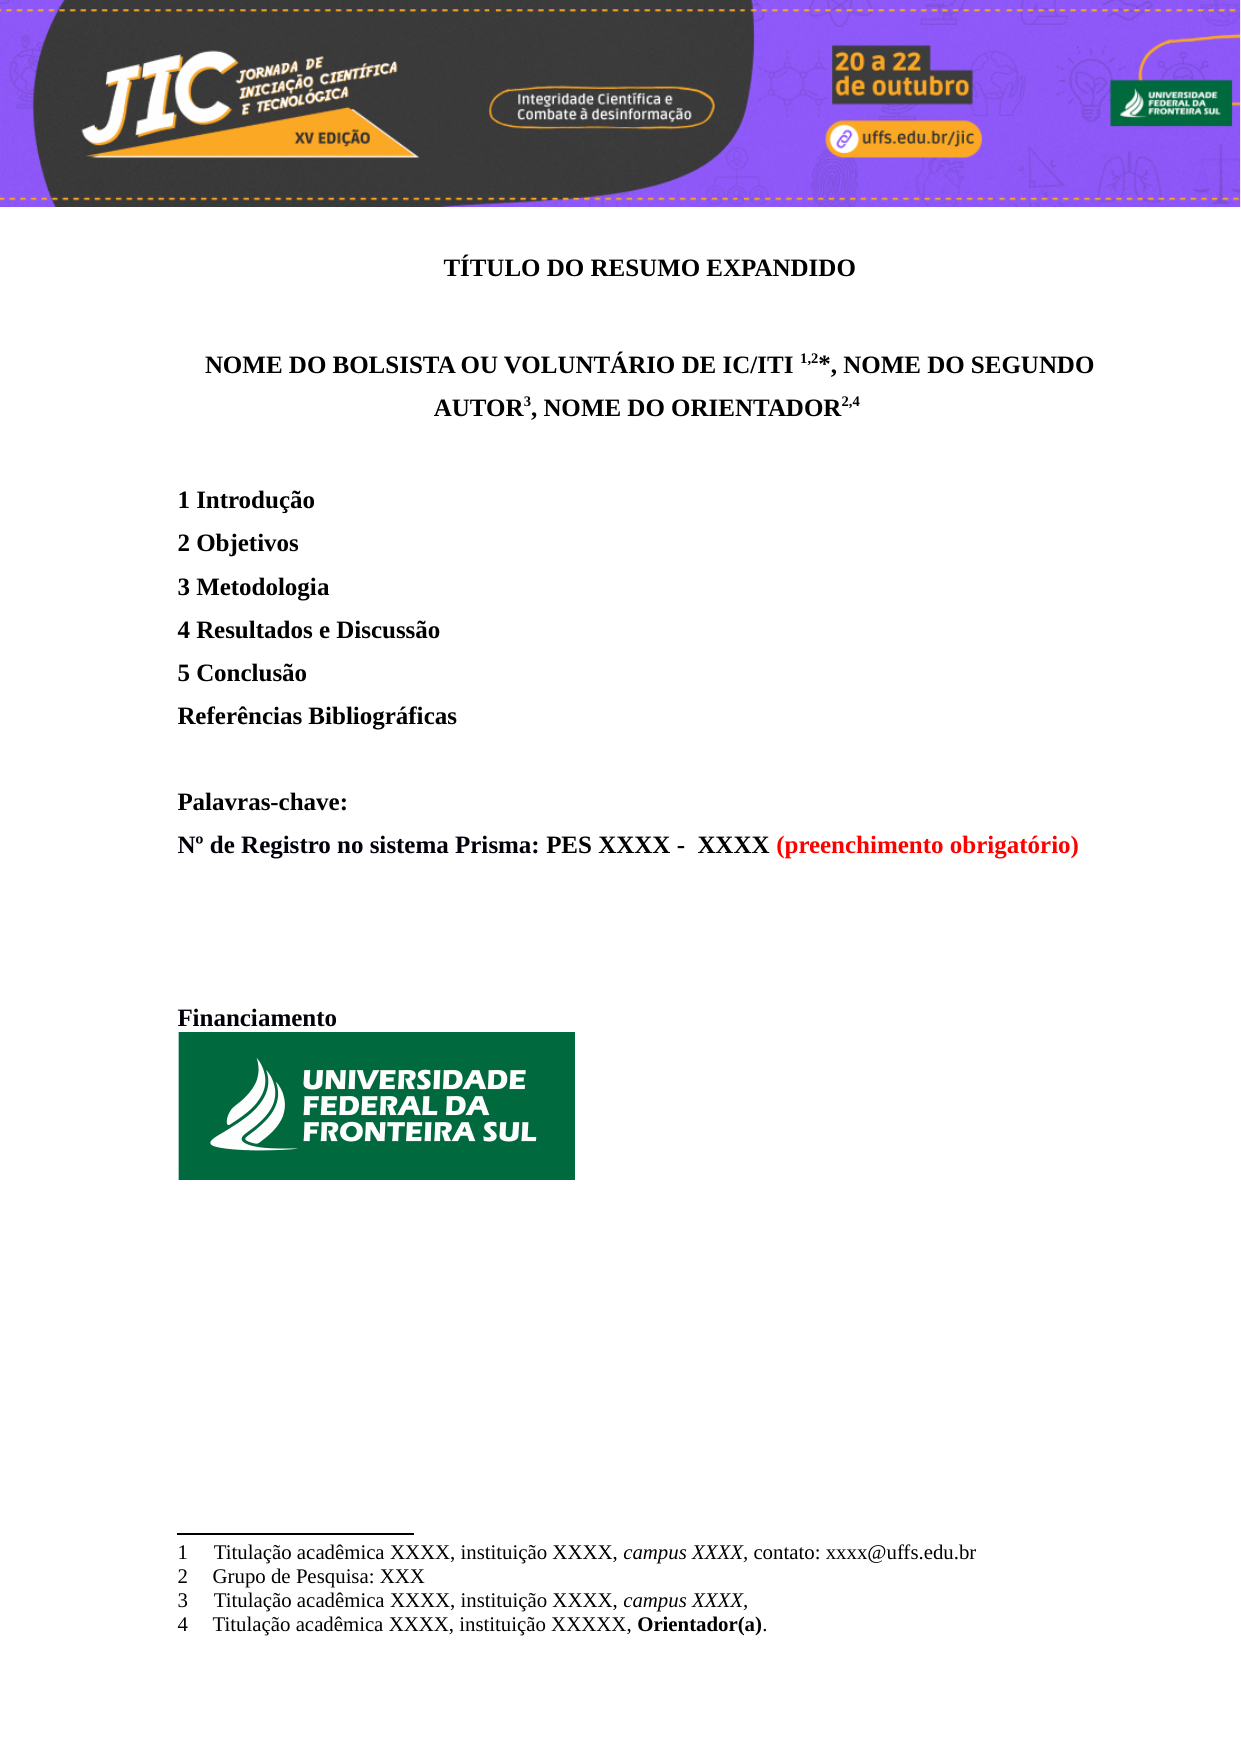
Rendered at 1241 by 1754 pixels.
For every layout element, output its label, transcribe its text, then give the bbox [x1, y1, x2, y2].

picture [0, 0, 1241, 207]
text 4 Resultados e Discussão [177, 615, 1122, 643]
text Grupo de Pesquisa: XXX [177, 1564, 1122, 1588]
text Referências Bibliográficas [177, 701, 1122, 730]
text 5 Conclusão [177, 658, 1122, 687]
text Titulação acadêmica XXXX, instituição XXXXX, Orientador(a). [177, 1612, 1122, 1636]
text TÍTULO DO RESUMO EXPANDIDO [177, 253, 1122, 282]
picture [178, 1032, 575, 1180]
text Titulação acadêmica XXXX, instituição XXXX, campus XXXX, [177, 1588, 1122, 1612]
text NOME DO BOLSISTA OU VOLUNTÁRIO DE IC/ITI ,*, NOME DO SEGUNDO AUTOR, NOME DO ORIENTADOR2, [177, 349, 1122, 422]
text 1 Introdução [177, 485, 1122, 514]
text Palavras-chave: [177, 787, 1122, 816]
text Nº de Registro no sistema Prisma: PES XXXX - XXXX (preenchimento obrigatório) [177, 830, 1122, 859]
text Titulação acadêmica XXXX, instituição XXXX, campus XXXX, contato: xxxx@uffs.edu.br [177, 1539, 1122, 1564]
text 2 Objetivos [177, 528, 1122, 557]
text Financiamento [177, 1003, 1122, 1032]
text 3 Metodologia [177, 572, 1122, 600]
